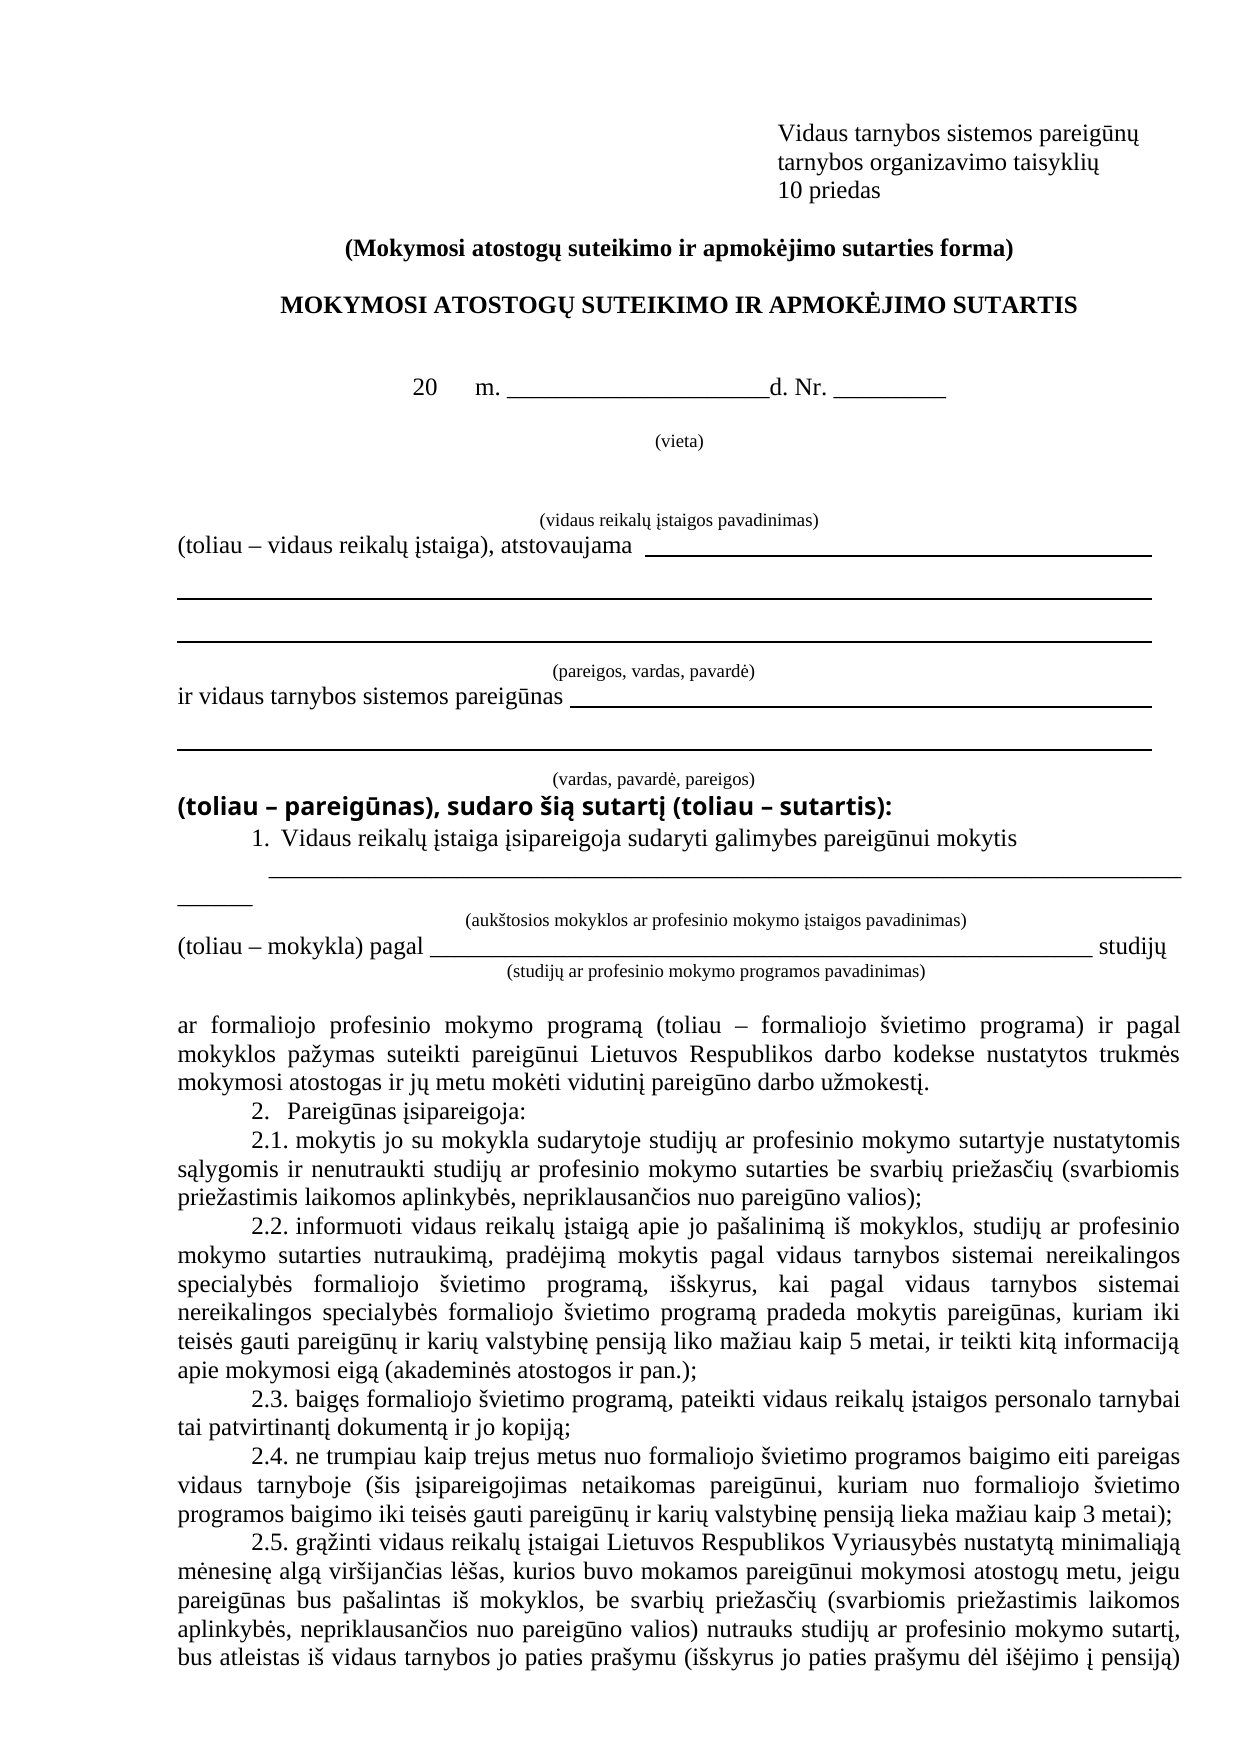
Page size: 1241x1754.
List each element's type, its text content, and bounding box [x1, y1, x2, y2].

text ir vidaus tarnybos sistemos pareigūnas [177, 681, 1181, 753]
text 10 priedas [777, 176, 1181, 204]
text 2. Pareigūnas įsipareigoja: [177, 1096, 1181, 1125]
text (Mokymosi atostogų suteikimo ir apmokėjimo sutarties forma) [177, 233, 1181, 262]
text (toliau – pareigūnas), sudaro šią sutartį (toliau – sutartis): [177, 789, 1181, 823]
text Vidaus tarnybos sistemos pareigūnų [702, 118, 1181, 147]
text 2.4. ne trumpiau kaip trejus metus nuo formaliojo švietimo programos baigimo eiti pareigas vidaus tarnyboje (šis įsipareigojimas netaikomas pareigūnui, kuriam nuo formaliojo švietimo programos baigimo iki teisės gauti pareigūnų ir karių valstybinę pensiją lieka mažiau kaip 3 metai); [177, 1441, 1181, 1527]
text (vidaus reikalų įstaigos pavadinimas) [177, 509, 1181, 530]
text (aukštosios mokyklos ar profesinio mokymo įstaigos pavadinimas) [177, 909, 1181, 931]
text (studijų ar profesinio mokymo programos pavadinimas) [177, 959, 1181, 981]
text 20 m. _____________________d. Nr. _________ [177, 372, 1181, 401]
text 2.5. grąžinti vidaus reikalų įstaigai Lietuvos Respublikos Vyriausybės nustatytą minimaliąją mėnesinę algą viršijančias lėšas, kurios buvo mokamos pareigūnui mokymosi atostogų metu, jeigu pareigūnas bus pašalintas iš mokyklos, be svarbių priežasčių (svarbiomis priežastimis laikomos aplinkybės, nepriklausančios nuo pareigūno valios) nutrauks studijų ar profesinio mokymo sutartį, bus atleistas iš vidaus tarnybos jo paties prašymu (išskyrus jo paties prašymu dėl išėjimo į pensiją) [177, 1527, 1181, 1671]
text (vieta) [177, 429, 1181, 451]
text 2.1. mokytis jo su mokykla sudarytoje studijų ar profesinio mokymo sutartyje nustatytomis sąlygomis ir nenutraukti studijų ar profesinio mokymo sutarties be svarbių priežasčių (svarbiomis priežastimis laikomos aplinkybės, nepriklausančios nuo pareigūno valios); [177, 1125, 1181, 1211]
text (vardas, pavardė, pareigos) [177, 767, 1181, 789]
text 2.3. baigęs formaliojo švietimo programą, pateikti vidaus reikalų įstaigos personalo tarnybai tai patvirtinantį dokumentą ir jo kopiją; [177, 1384, 1181, 1441]
text (toliau – mokykla) pagal _____________________________________________________ studijų [177, 931, 1181, 959]
text MOKYMOSI ATOSTOGŲ SUTEIKIMO IR APMOKĖJIMO SUTARTIS [177, 291, 1181, 319]
text (pareigos, vardas, pavardė) [177, 659, 1181, 681]
text tarnybos organizavimo taisyklių [702, 147, 1181, 176]
text 2.2. informuoti vidaus reikalų įstaigą apie jo pašalinimą iš mokyklos, studijų ar profesinio mokymo sutarties nutraukimą, pradėjimą mokytis pagal vidaus tarnybos sistemai nereikalingos specialybės formaliojo švietimo programą, išskyrus, kai pagal vidaus tarnybos sistemai nereikalingos specialybės formaliojo švietimo programą pradeda mokytis pareigūnas, kuriam iki teisės gauti pareigūnų ir karių valstybinę pensiją liko mažiau kaip 5 metai, ir teikti kitą informaciją apie mokymosi eigą (akademinės atostogos ir pan.); [177, 1211, 1181, 1384]
text (toliau – vidaus reikalų įstaiga), atstovaujama [177, 530, 1181, 645]
text ar formaliojo profesinio mokymo programą (toliau – formaliojo švietimo programa) ir pagal mokyklos pažymas suteikti pareigūnui Lietuvos Respublikos darbo kodekse nustatytos trukmės mokymosi atostogas ir jų metu mokėti vidutinį pareigūno darbo užmokestį. [177, 1010, 1181, 1096]
text 1. Vidaus reikalų įstaiga įsipareigoja sudaryti galimybes pareigūnui mokytis [177, 823, 1181, 852]
text _______________________________________________________________________________ [177, 852, 1181, 909]
